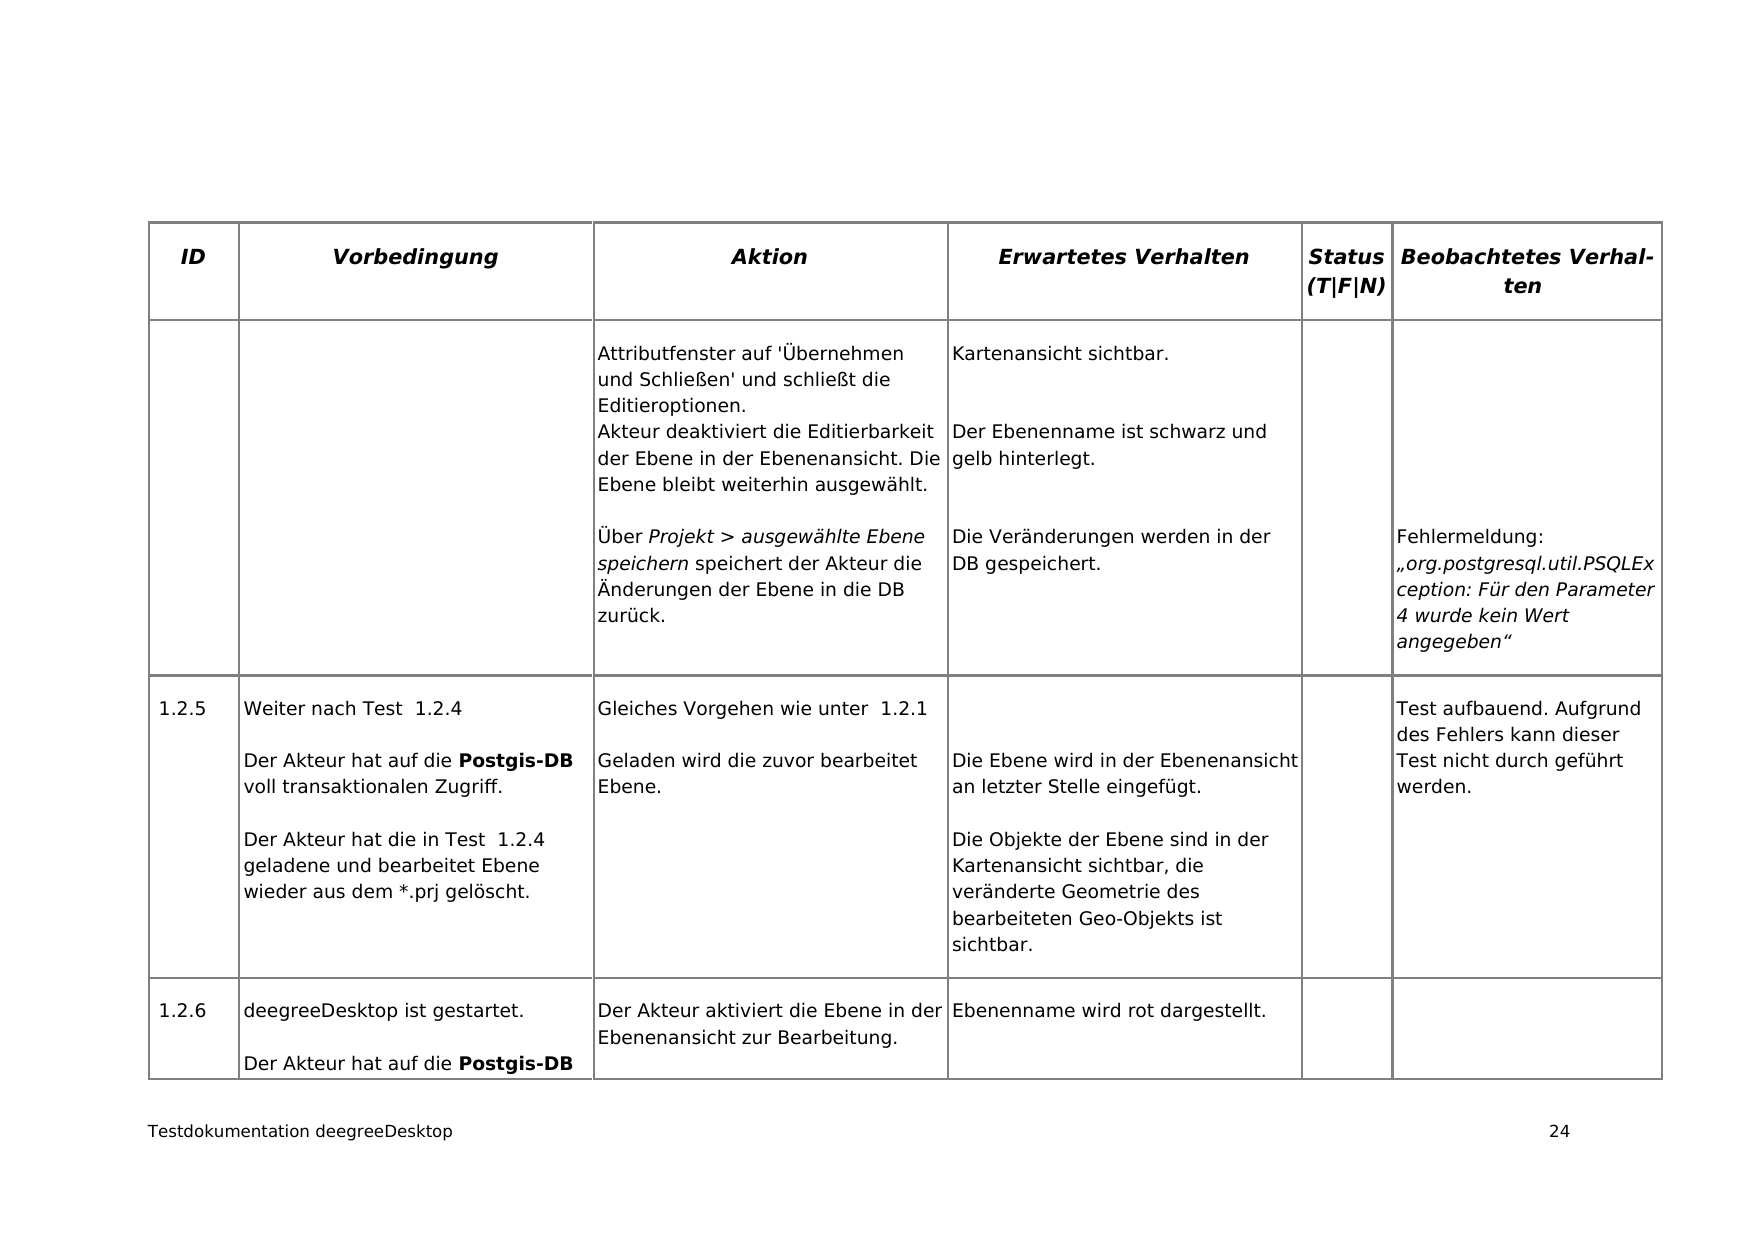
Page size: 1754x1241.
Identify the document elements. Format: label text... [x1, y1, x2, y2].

table_cell [1394, 979, 1661, 1078]
table_header Vorbedingung [240, 224, 592, 319]
table_header Erwartetes Verhalten [949, 224, 1301, 319]
table_cell [150, 321, 238, 674]
table_cell [150, 677, 238, 977]
table_cell [240, 321, 592, 674]
table_cell [1303, 979, 1391, 1078]
table_cell [1303, 321, 1391, 674]
table_cell Fehlermeldung: „org.postgresql.util.PSQLException: Für den Parameter 4 wurde kein Wert angegeben“ [1394, 321, 1661, 674]
table_header Status (T|F|N) [1303, 224, 1391, 319]
table_cell Der Akteur aktiviert die Ebene in der Ebenenansicht zur Bearbeitung. [595, 979, 947, 1078]
table_cell Die Ebene wird in der Ebenenansicht an letzter Stelle eingefügt. Die Objekte der Ebene sind in der Kartenansicht sichtbar, die veränderte Geometrie des bearbeiteten Geo-Objekts ist sichtbar. [949, 677, 1301, 977]
table_header Aktion [595, 224, 947, 319]
table_cell Gleiches Vorgehen wie unter 1.2.1 Geladen wird die zuvor bearbeitet Ebene. [595, 677, 947, 977]
table_cell Test aufbauend. Aufgrund des Fehlers kann dieser Test nicht durch geführt werden. [1394, 677, 1661, 977]
table_cell [150, 979, 238, 1078]
table_cell Weiter nach Test 1.2.4 Der Akteur hat auf die Postgis-DB voll transaktionalen Zugriff. Der Akteur hat die in Test 1.2.4 geladene und bearbeitet Ebene wieder aus dem *.prj gelöscht. [240, 677, 592, 977]
table_cell Attributfenster auf 'Übernehmen und Schließen' und schließt die Editieroptionen. Akteur deaktiviert die Editierbarkeit der Ebene in der Ebenenansicht. Die Ebene bleibt weiterhin ausgewählt. Über Projekt > ausgewählte Ebene speichern speichert der Akteur die Änderungen der Ebene in die DB zurück. [595, 321, 947, 674]
table_cell deegreeDesktop ist gestartet. Der Akteur hat auf die Postgis-DB [240, 979, 592, 1078]
table_cell [1303, 677, 1391, 977]
table_cell Ebenenname wird rot dargestellt. [949, 979, 1301, 1078]
table_header Beobachtetes Verhal­ten [1394, 224, 1661, 319]
table_cell Kartenansicht sichtbar. Der Ebenenname ist schwarz und gelb hinterlegt. Die Veränderungen werden in der DB gespeichert. [949, 321, 1301, 674]
table_header ID [150, 224, 238, 319]
